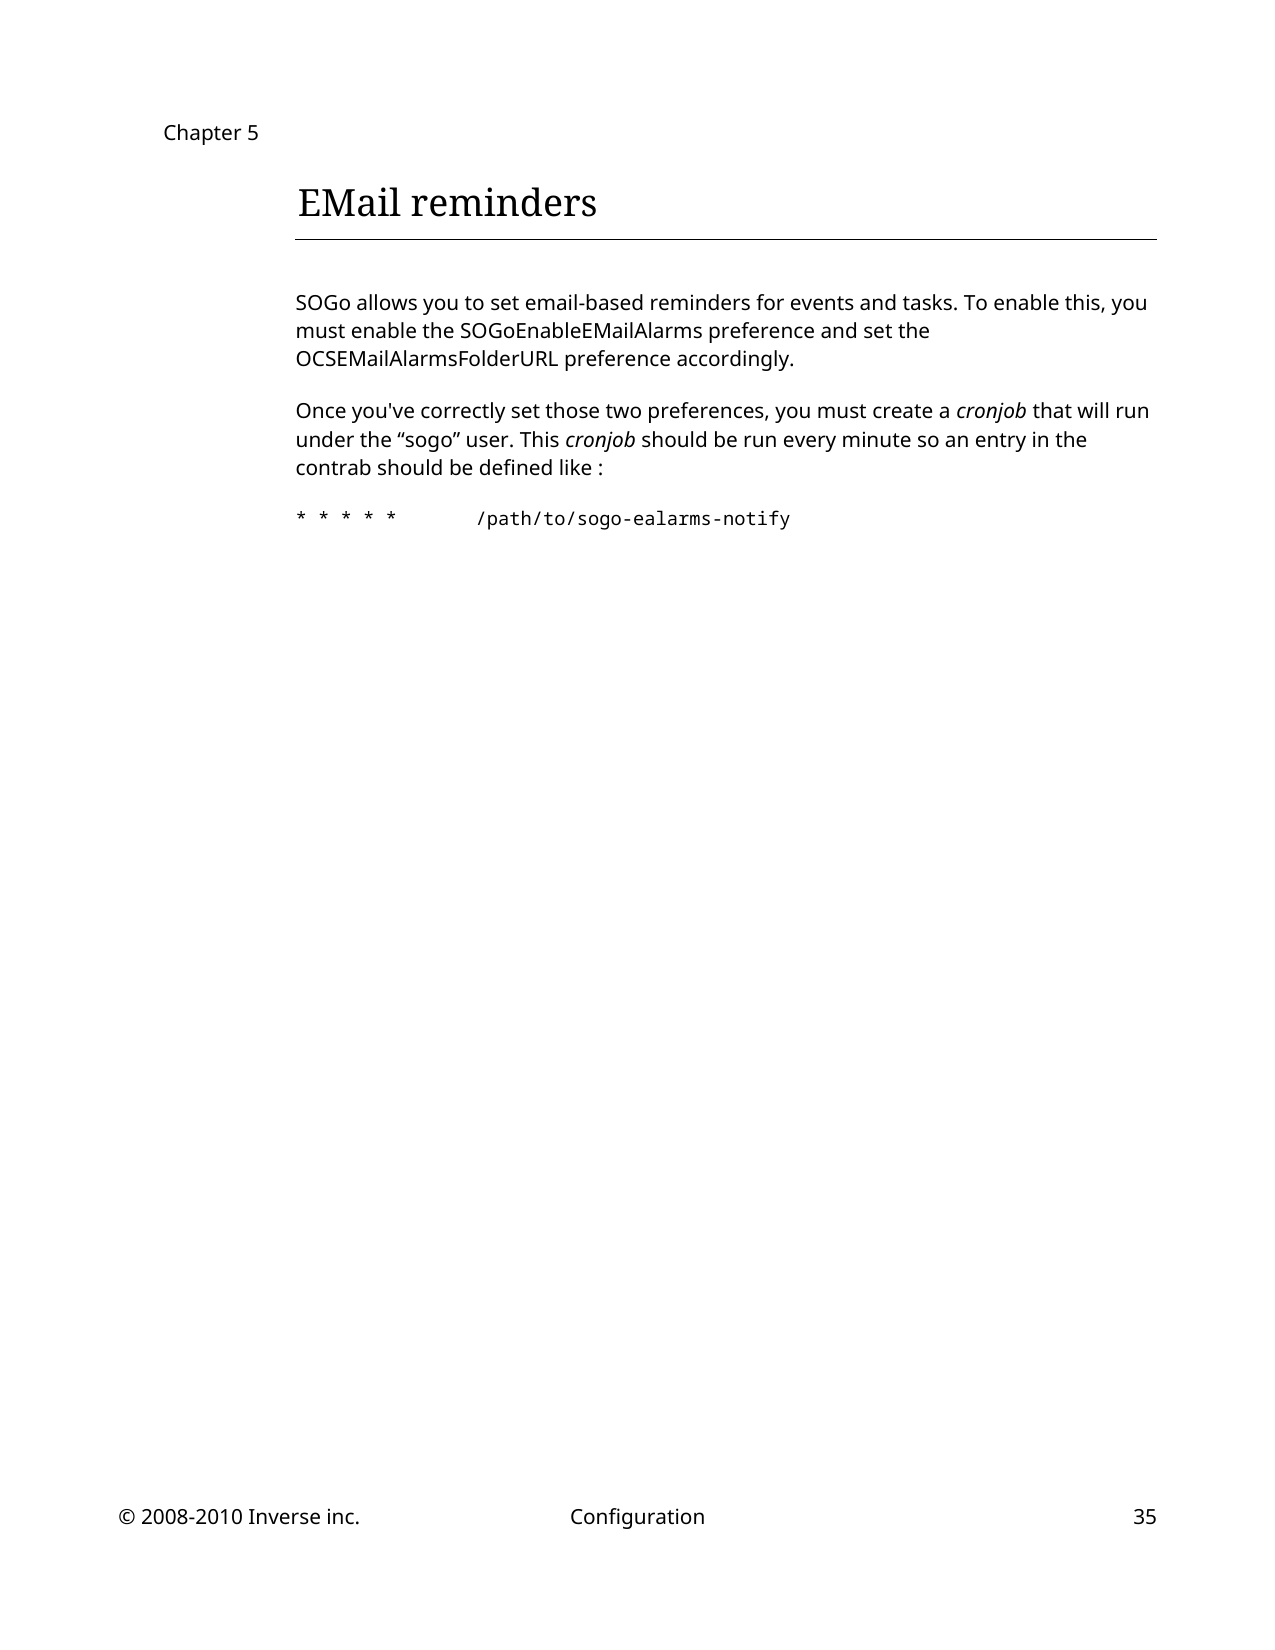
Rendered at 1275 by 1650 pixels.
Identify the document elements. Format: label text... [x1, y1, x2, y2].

text Once you've correctly set those two preferences, you must create a cronjob that will run under the “sogo” user. This cronjob should be run every minute so an entry in the contrab should be defined like : [295, 397, 1157, 482]
text SOGo allows you to set email-based reminders for events and tasks. To enable this, you must enable the SOGoEnableEMailAlarms preference and set the OCSEMailAlarmsFolderURL preference accordingly. [295, 288, 1157, 373]
text * * * * * /path/to/sogo-ealarms-notify [295, 506, 1157, 531]
subtitle EMail reminders [295, 176, 1157, 239]
